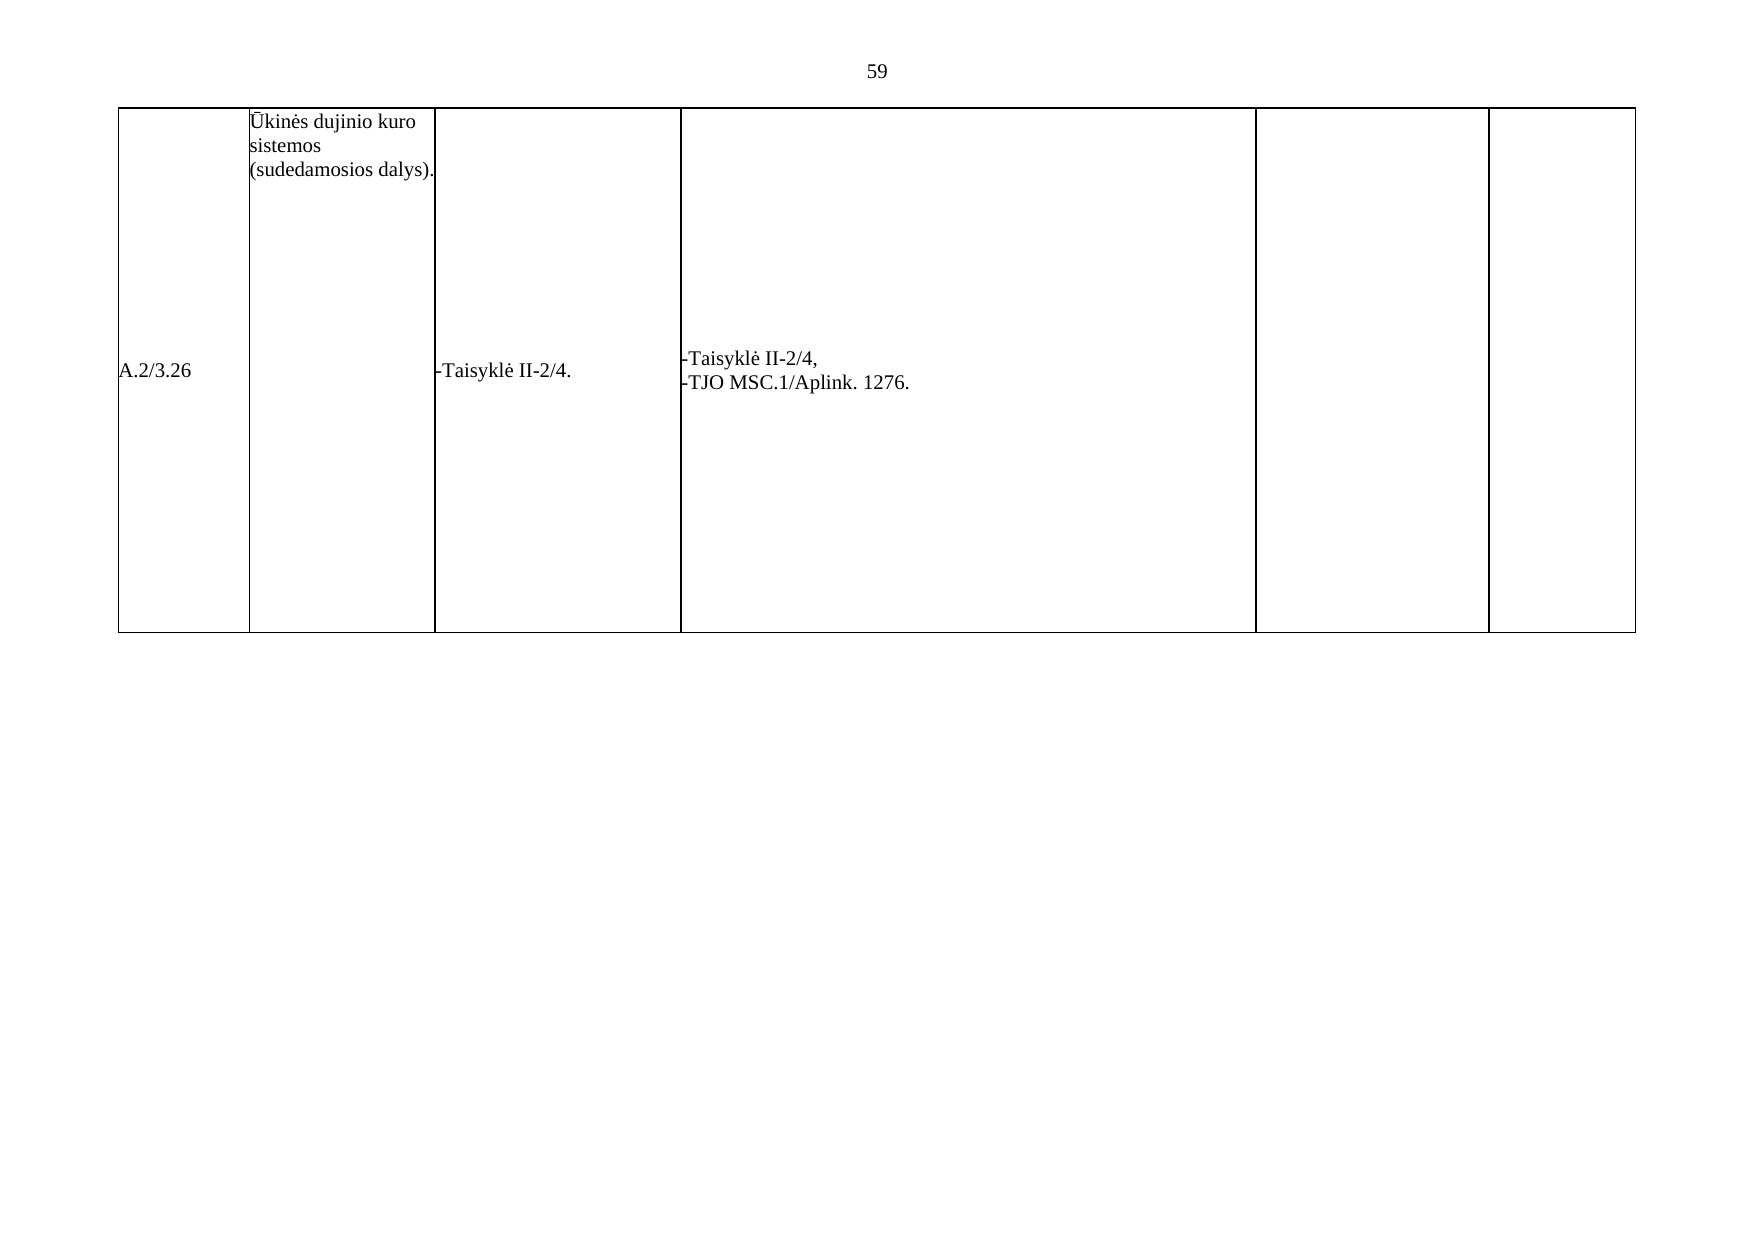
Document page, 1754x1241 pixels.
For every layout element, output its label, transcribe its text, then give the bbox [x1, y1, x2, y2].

table_cell [1257, 109, 1488, 632]
table_cell -Taisyklė II-2/4. [436, 109, 680, 632]
table_cell -Taisyklė II-2/4, -TJO MSC.1/Aplink. 1276. [682, 109, 1255, 632]
table_cell Ūkinės dujinio kuro sistemos (sudedamosios dalys). [250, 109, 434, 632]
table_cell A.2/3.26 [119, 109, 249, 632]
table_cell [1490, 109, 1635, 632]
